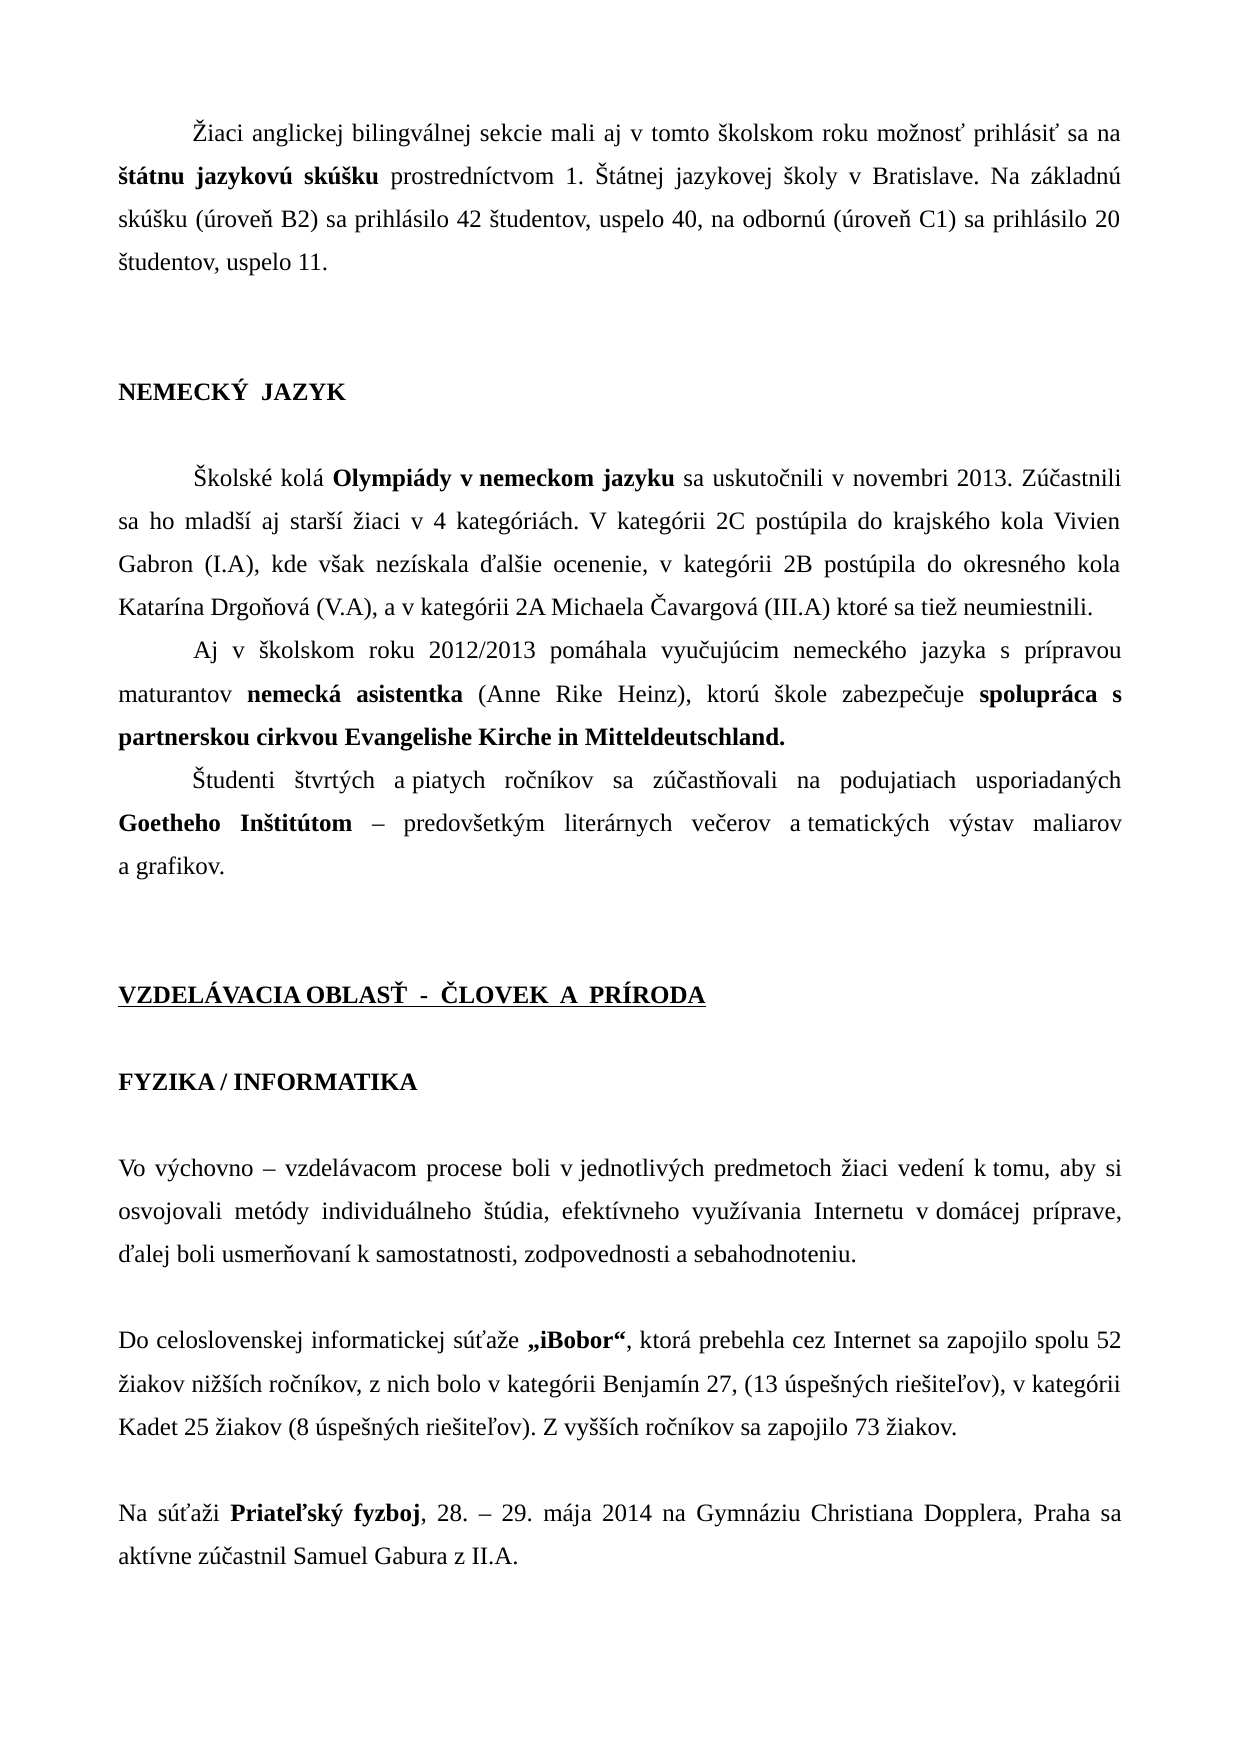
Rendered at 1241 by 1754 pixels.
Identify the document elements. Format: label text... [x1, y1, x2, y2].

text Vo výchovno – vzdelávacom procese boli v jednotlivých predmetoch žiaci vedení k tomu, aby si osvojovali metódy individuálneho štúdia, efektívneho využívania Internetu v domácej príprave, ďalej boli usmerňovaní k samostatnosti, zodpovednosti a sebahodnoteniu. [118, 1153, 1122, 1268]
text Školské kolá Olympiády v nemeckom jazyku sa uskutočnili v novembri 2013. Zúčastnili sa ho mladší aj starší žiaci v 4 kategóriách. V kategórii 2C postúpila do krajského kola Vivien Gabron (I.A), kde však nezískala ďalšie ocenenie, v kategórii 2B postúpila do okresného kola Katarína Drgoňová (V.A), a v kategórii 2A Michaela Čavargová (III.A) ktoré sa tiež neumiestnili. [118, 463, 1122, 621]
text Na súťaži Priateľský fyzboj, 28. – 29. mája 2014 na Gymnáziu Christiana Dopplera, Praha sa aktívne zúčastnil Samuel Gabura z II.A. [118, 1498, 1122, 1570]
text FYZIKA / INFORMATIKA [118, 1067, 1122, 1096]
text Do celoslovenskej informatickej súťaže „iBobor“, ktorá prebehla cez Internet sa zapojilo spolu 52 žiakov nižších ročníkov, z nich bolo v kategórii Benjamín 27, (13 úspešných riešiteľov), v kategórii Kadet 25 žiakov (8 úspešných riešiteľov). Z vyšších ročníkov sa zapojilo 73 žiakov. [118, 1326, 1122, 1441]
text Žiaci anglickej bilingválnej sekcie mali aj v tomto školskom roku možnosť prihlásiť sa na štátnu jazykovú skúšku prostredníctvom 1. Štátnej jazykovej školy v Bratislave. Na základnú skúšku (úroveň B2) sa prihlásilo 42 študentov, uspelo 40, na odbornú (úroveň C1) sa prihlásilo 20 študentov, uspelo 11. [118, 118, 1122, 276]
text NEMECKÝ JAZYK [118, 377, 1122, 406]
text Študenti štvrtých a piatych ročníkov sa zúčastňovali na podujatiach usporiadaných Goetheho Inštitútom – predovšetkým literárnych večerov a tematických výstav maliarov a grafikov. [118, 765, 1122, 880]
text Aj v školskom roku 2012/2013 pomáhala vyučujúcim nemeckého jazyka s prípravou maturantov nemecká asistentka (Anne Rike Heinz), ktorú škole zabezpečuje spolupráca s partnerskou cirkvou Evangelishe Kirche in Mitteldeutschland. [118, 636, 1122, 751]
text VZDELÁVACIA OBLASŤ - ČLOVEK A PRÍRODA [118, 981, 1122, 1009]
